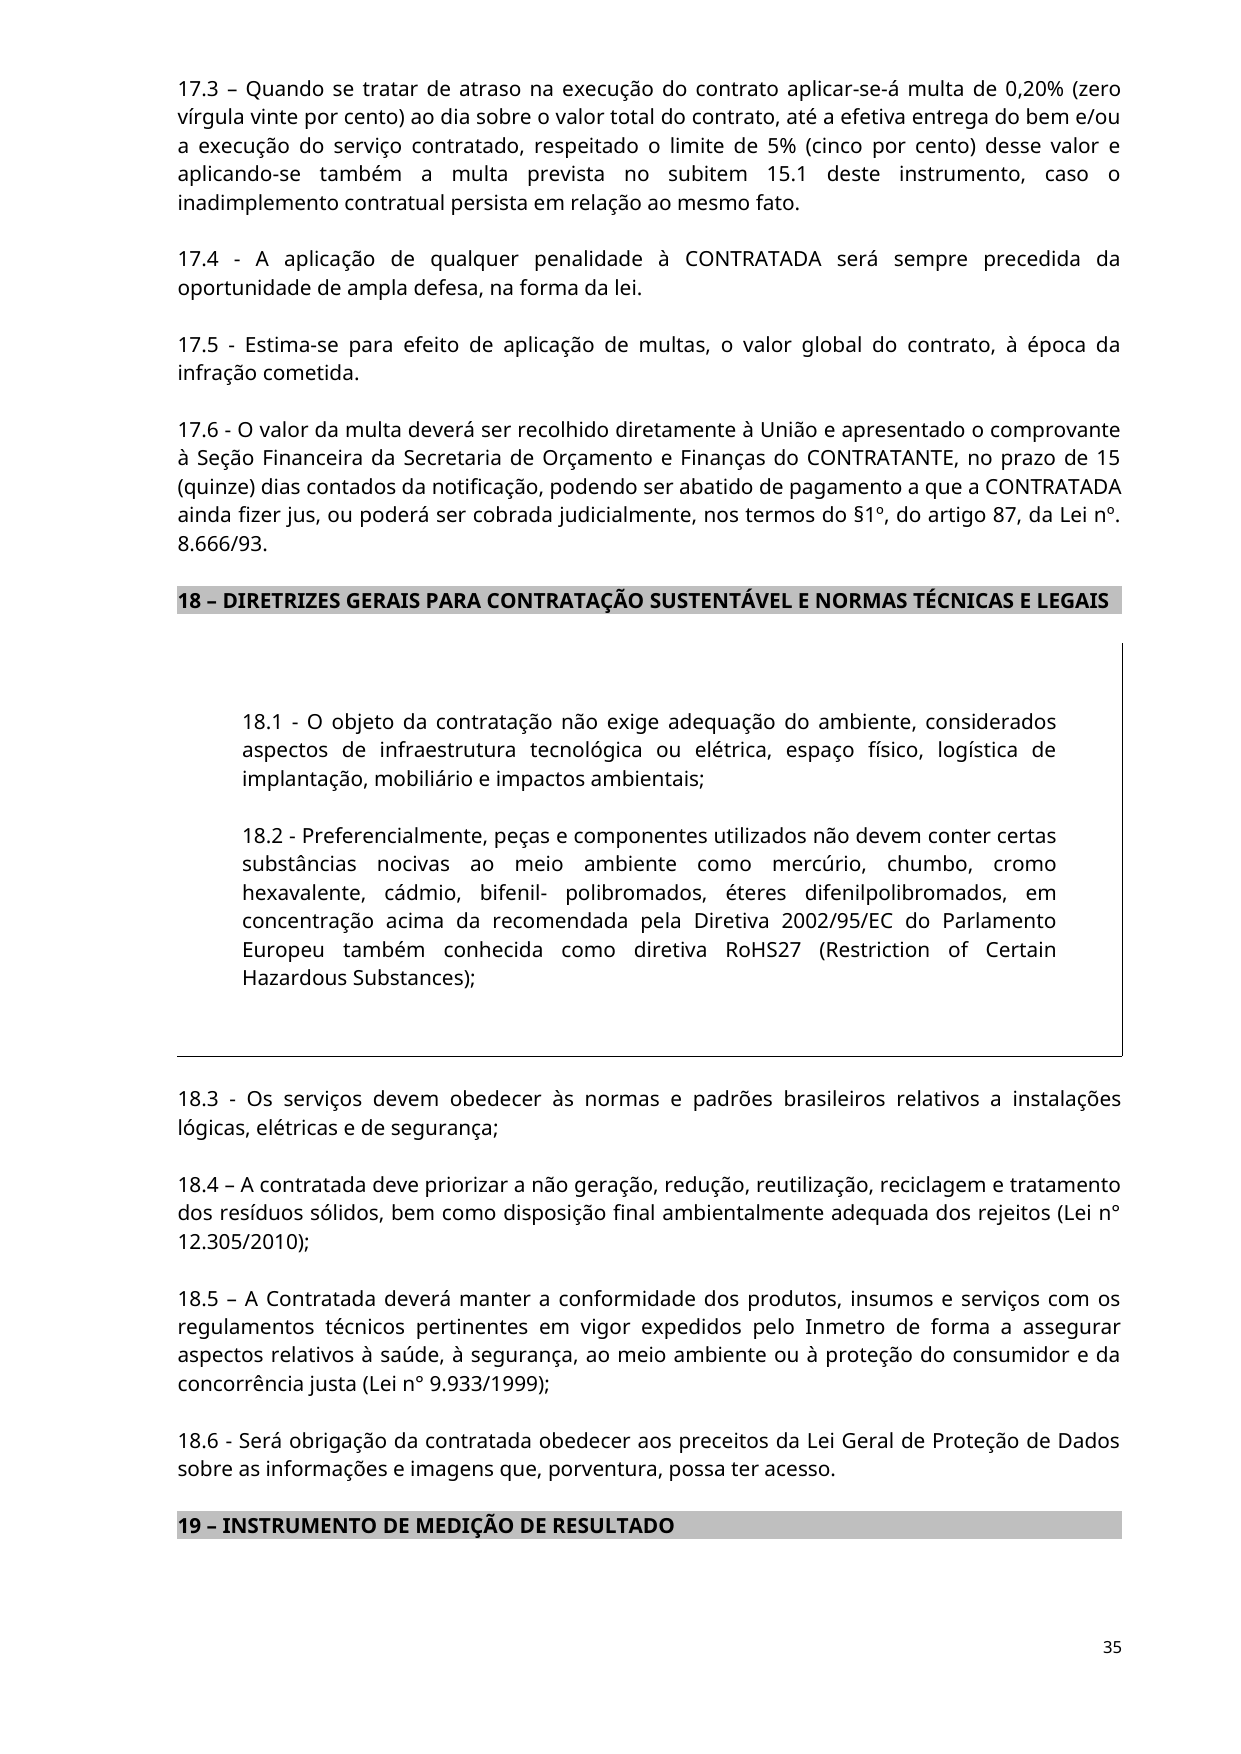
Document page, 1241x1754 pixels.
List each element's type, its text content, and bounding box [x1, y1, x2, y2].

text 17.3 – Quando se tratar de atraso na execução do contrato aplicar-se-á multa de 0,20% (zero vírgula vinte por cento) ao dia sobre o valor total do contrato, até a efetiva entrega do bem e/ou a execução do serviço contratado, respeitado o limite de 5% (cinco por cento) desse valor e aplicando-se também a multa prevista no subitem 15.1 deste instrumento, caso o inadimplemento contratual persista em relação ao mesmo fato. [177, 74, 1122, 216]
text 17.6 - O valor da multa deverá ser recolhido diretamente à União e apresentado o comprovante à Seção Financeira da Secretaria de Orçamento e Finanças do CONTRATANTE, no prazo de 15 (quinze) dias contados da notificação, podendo ser abatido de pagamento a que a CONTRATADA ainda fizer jus, ou poderá ser cobrada judicialmente, nos termos do §1º, do artigo 87, da Lei nº. 8.666/93. [177, 415, 1122, 557]
text 18 – DIRETRIZES GERAIS PARA CONTRATAÇÃO SUSTENTÁVEL E NORMAS TÉCNICAS E LEGAIS [177, 586, 1122, 614]
text 18.2 - Preferencialmente, peças e componentes utilizados não devem conter certas substâncias nocivas ao meio ambiente como mercúrio, chumbo, cromo hexavalente, cádmio, bifenil- polibromados, éteres difenilpolibromados, em concentração acima da recomendada pela Diretiva 2002/95/EC do Parlamento Europeu também conhecida como diretiva RoHS27 (Restriction of Certain Hazardous Substances); [177, 821, 1122, 1056]
text 18.4 – A contratada deve priorizar a não geração, redução, reutilização, reciclagem e tratamento dos resíduos sólidos, bem como disposição final ambientalmente adequada dos rejeitos (Lei n° 12.305/2010); [177, 1170, 1122, 1255]
text 19 – INSTRUMENTO DE MEDIÇÃO DE RESULTADO [177, 1511, 1122, 1539]
text 17.5 - Estima-se para efeito de aplicação de multas, o valor global do contrato, à época da infração cometida. [177, 330, 1122, 387]
text 18.5 – A Contratada deverá manter a conformidade dos produtos, insumos e serviços com os regulamentos técnicos pertinentes em vigor expedidos pelo Inmetro de forma a assegurar aspectos relativos à saúde, à segurança, ao meio ambiente ou à proteção do consumidor e da concorrência justa (Lei n° 9.933/1999); [177, 1284, 1122, 1397]
text 18.3 - Os serviços devem obedecer às normas e padrões brasileiros relativos a instalações lógicas, elétricas e de segurança; [177, 1084, 1122, 1141]
text 18.1 - O objeto da contratação não exige adequação do ambiente, considerados aspectos de infraestrutura tecnológica ou elétrica, espaço físico, logística de implantação, mobiliário e impactos ambientais; [177, 643, 1122, 792]
text 18.6 - Será obrigação da contratada obedecer aos preceitos da Lei Geral de Proteção de Dados sobre as informações e imagens que, porventura, possa ter acesso. [177, 1426, 1122, 1483]
text 17.4 - A aplicação de qualquer penalidade à CONTRATADA será sempre precedida da oportunidade de ampla defesa, na forma da lei. [177, 244, 1122, 301]
